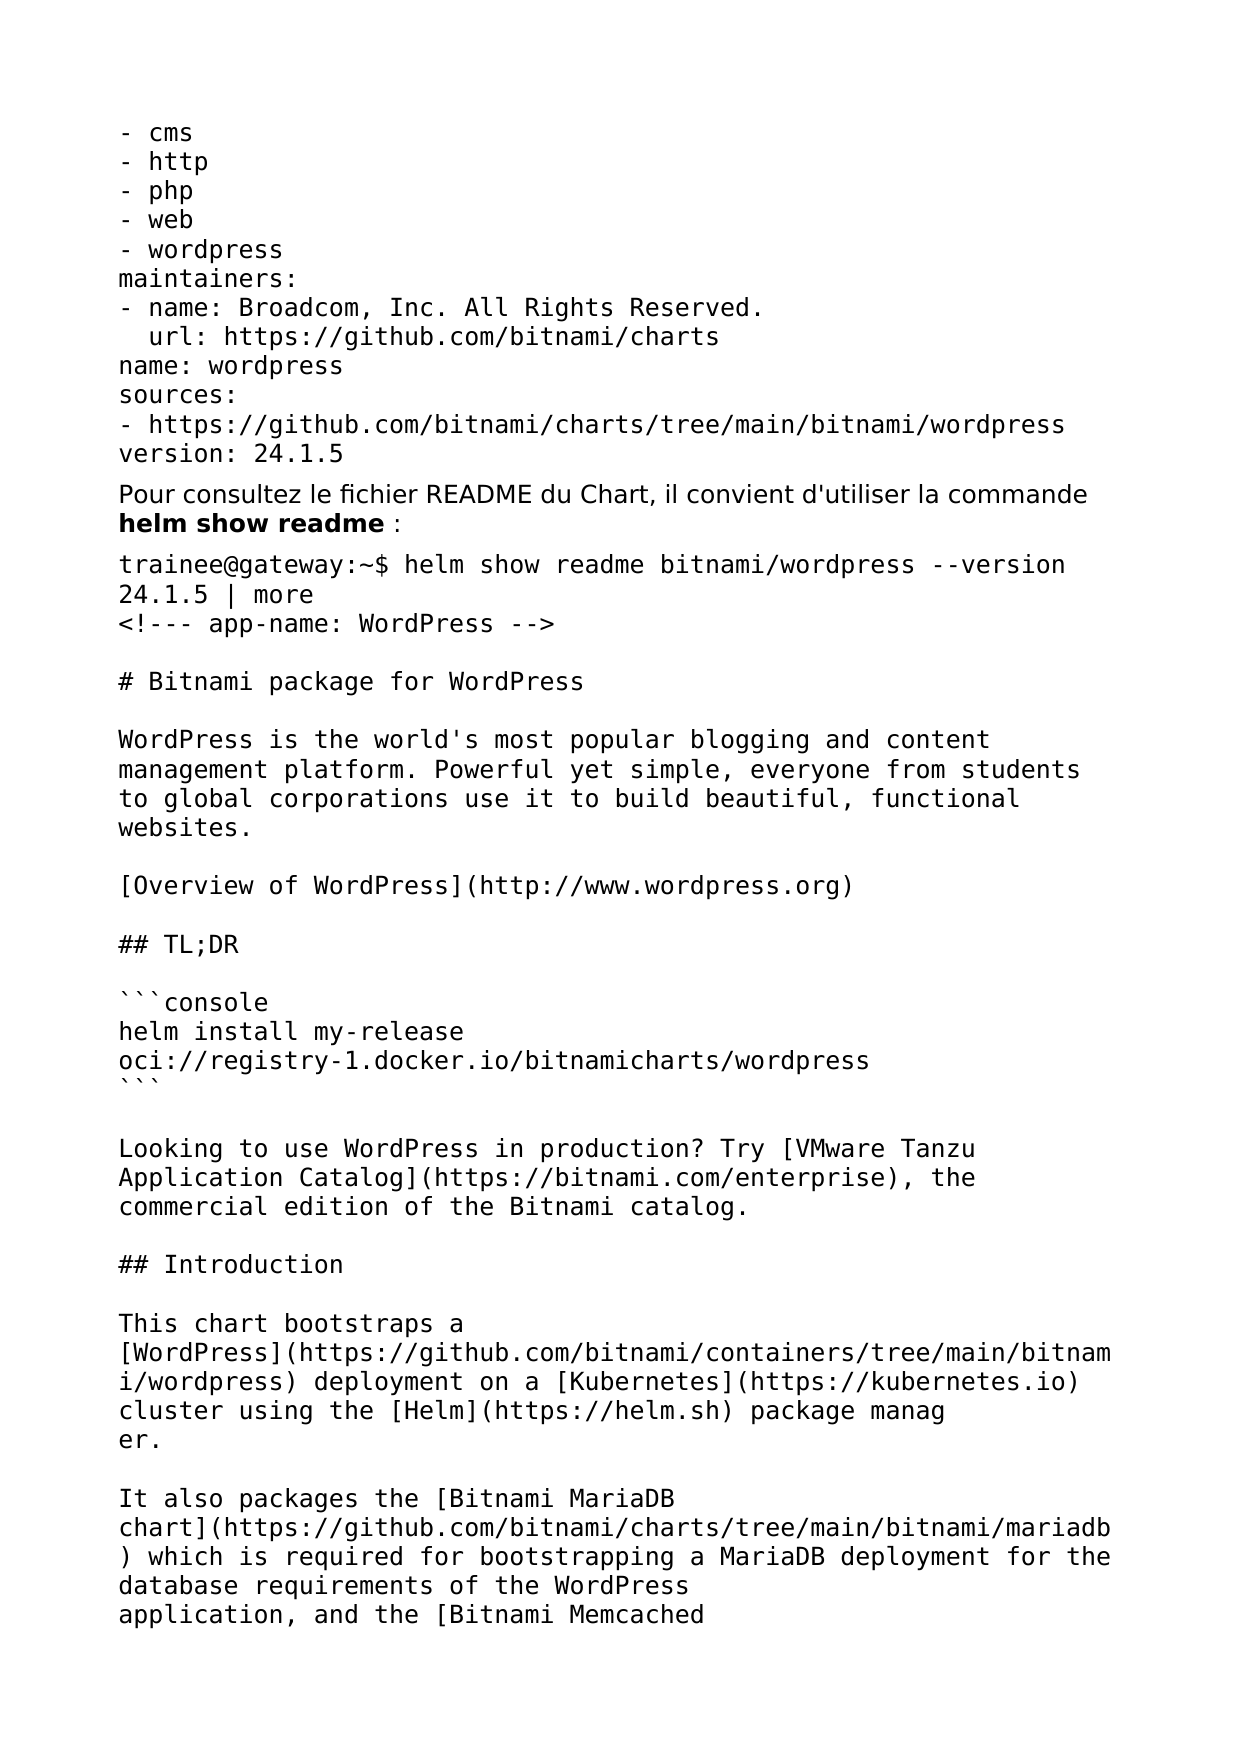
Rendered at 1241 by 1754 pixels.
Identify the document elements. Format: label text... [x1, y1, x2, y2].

text - cms - http - php - web - wordpress maintainers: - name: Broadcom, Inc. All Rights Reserved. url: https://github.com/bitnami/charts name: wordpress sources: - https://github.com/bitnami/charts/tree/main/bitnami/wordpress version: 24.1.5 [118, 118, 1122, 468]
text Pour consultez le fichier README du Chart, il convient d'utiliser la commande helm show readme : [118, 480, 1122, 538]
text trainee@gateway:~$ helm show readme bitnami/wordpress --version 24.1.5 | more <!--- app-name: WordPress --> # Bitnami package for WordPress WordPress is the world's most popular blogging and content management platform. Powerful yet simple, everyone from students to global corporations use it to build beautiful, functional websites. [Overview of WordPress](http://www.wordpress.org) ## TL;DR ```console helm install my-release oci://registry-1.docker.io/bitnamicharts/wordpress ``` Looking to use WordPress in production? Try [VMware Tanzu Application Catalog](https://bitnami.com/enterprise), the commercial edition of the Bitnami catalog. ## Introduction This chart bootstraps a [WordPress](https://github.com/bitnami/containers/tree/main/bitnami/wordpress) deployment on a [Kubernetes](https://kubernetes.io) cluster using the [Helm](https://helm.sh) package manag er. It also packages the [Bitnami MariaDB chart](https://github.com/bitnami/charts/tree/main/bitnami/mariadb) which is required for bootstrapping a MariaDB deployment for the database requirements of the WordPress application, and the [Bitnami Memcached [118, 551, 1122, 1630]
